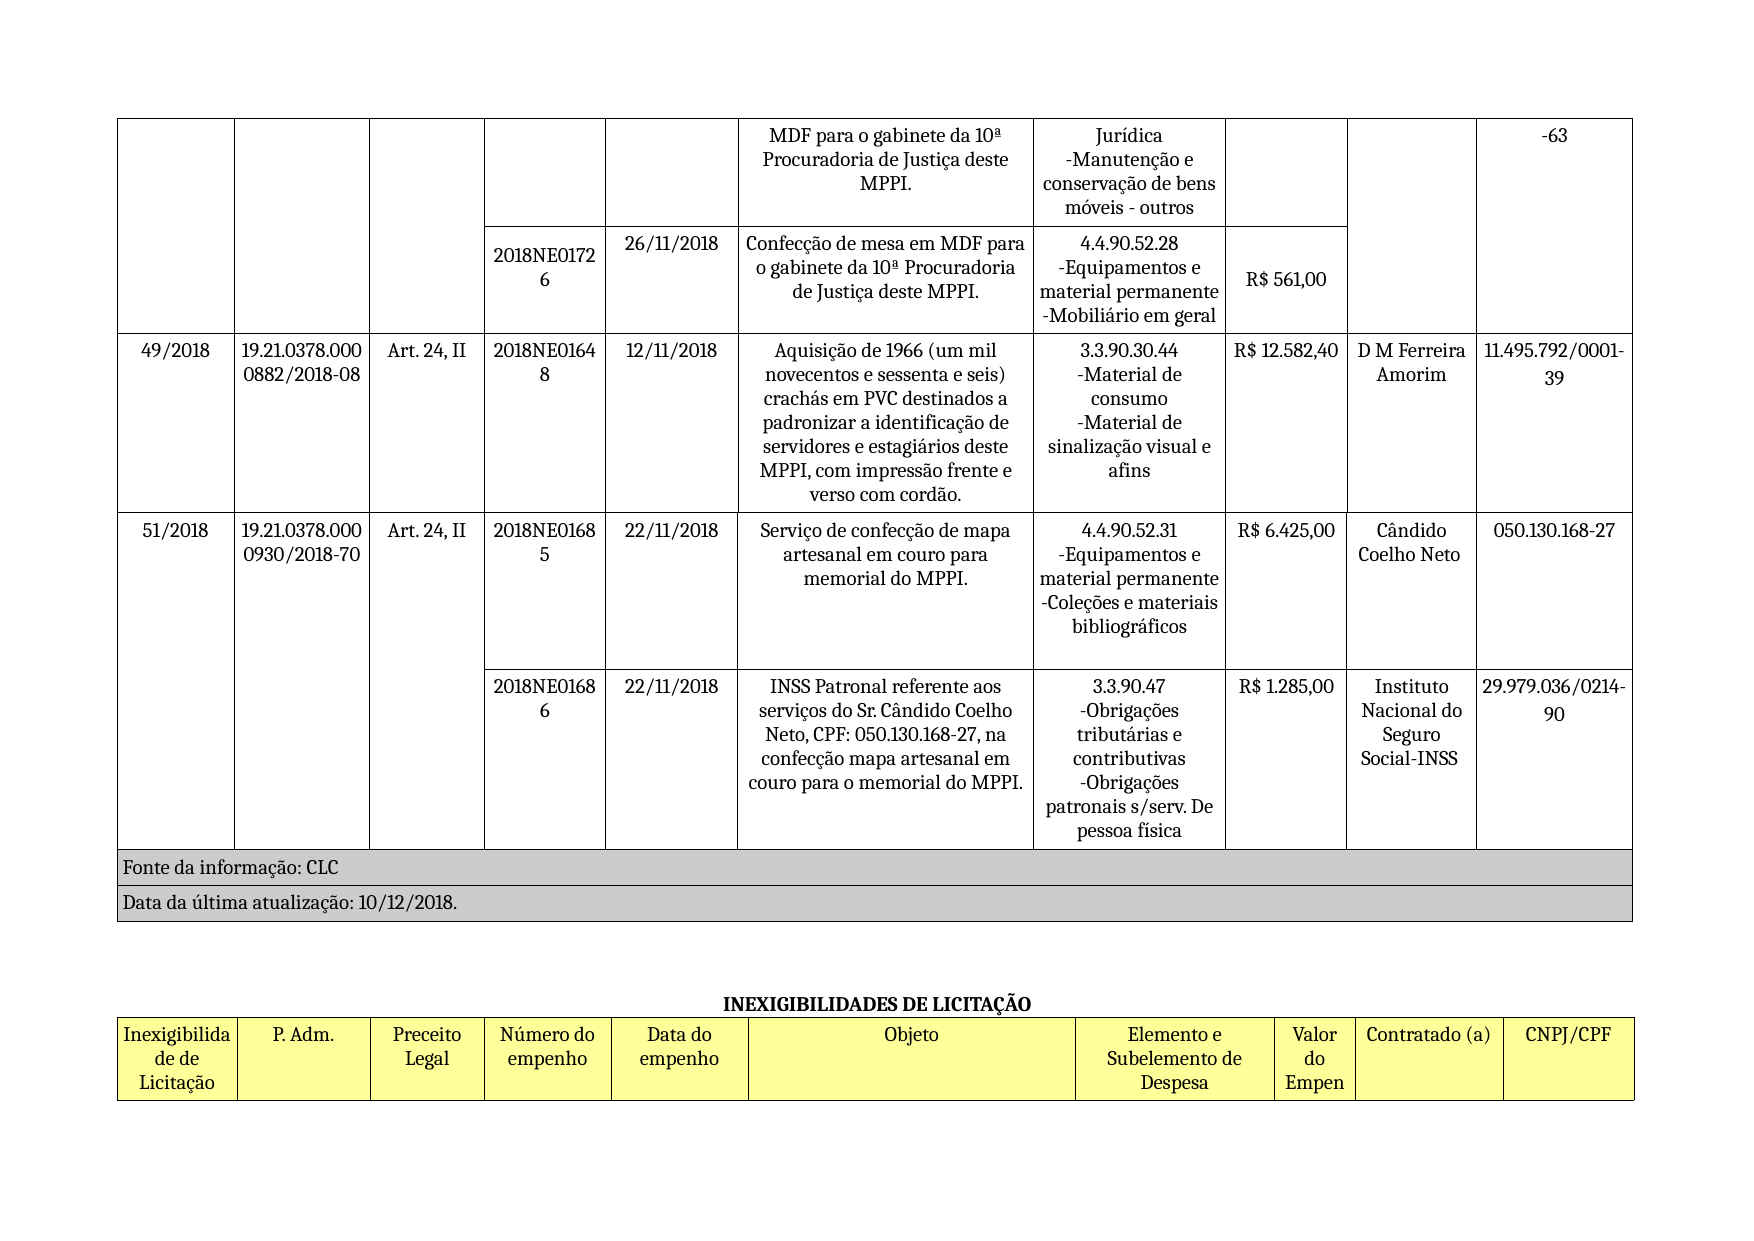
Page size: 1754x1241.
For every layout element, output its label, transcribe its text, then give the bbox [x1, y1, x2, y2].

table_cell Instituto Nacional do Seguro Social-INSS [1347, 670, 1476, 849]
table_cell 4.4.90.52.28 -Equipamentos e material permanente -Mobiliário em geral [1034, 227, 1225, 333]
table_cell 4.4.90.52.31 -Equipamentos e material permanente -Coleções e materiais bibliográficos [1034, 513, 1225, 668]
table_cell 22/11/2018 [606, 670, 737, 849]
table_cell Jurídica -Manutenção e conservação de bens móveis - outros [1034, 119, 1225, 226]
table_cell [370, 119, 484, 333]
table_cell [606, 119, 738, 226]
table_cell 2018NE01648 [485, 334, 605, 512]
table_cell 26/11/2018 [606, 227, 738, 333]
table_cell Cândido Coelho Neto [1347, 513, 1476, 668]
table_cell 11.495.792/0001-39 [1477, 334, 1632, 512]
table_cell Data da última atualização: 10/12/2018. [118, 886, 1632, 921]
table_cell Fonte da informação: CLC [118, 850, 1632, 885]
table_header Número do empenho [485, 1018, 611, 1100]
table_cell [1226, 119, 1347, 226]
table_header P. Adm. [238, 1018, 370, 1100]
table_header Objeto [749, 1018, 1075, 1100]
table_cell [485, 119, 605, 226]
table_cell MDF para o gabinete da 10ª Procuradoria de Justiça deste MPPI. [739, 119, 1033, 226]
table_cell Confecção de mesa em MDF para o gabinete da 10ª Procuradoria de Justiça deste MPPI. [739, 227, 1033, 333]
table_cell 29.979.036/0214-90 [1477, 670, 1632, 849]
table_cell [118, 119, 234, 333]
table_header Data do empenho [612, 1018, 748, 1100]
table_cell 3.3.90.30.44 -Material de consumo -Material de sinalização visual e afins [1034, 334, 1225, 512]
table_cell 49/2018 [118, 334, 234, 512]
text INEXIGIBILIDADES DE LICITAÇÃO [118, 993, 1636, 1017]
table_cell 12/11/2018 [606, 334, 738, 512]
table_cell R$ 1.285,00 [1226, 670, 1346, 849]
table_cell [235, 119, 369, 333]
table_cell 22/11/2018 [606, 513, 737, 668]
table_header Inexigibilidade de Licitação [118, 1018, 237, 1100]
table_cell R$ 12.582,40 [1226, 334, 1347, 512]
table_cell 2018NE01685 [485, 513, 605, 668]
table_header Contratado (a) [1356, 1018, 1503, 1100]
table_cell Art. 24, II [370, 334, 484, 512]
table_header Preceito Legal [371, 1018, 484, 1100]
table_cell Art. 24, II [370, 513, 484, 849]
table_cell 2018NE01686 [485, 670, 605, 849]
table_cell D M Ferreira Amorim [1348, 334, 1476, 512]
table_cell 63 [1477, 119, 1632, 333]
table_cell 19.21.0378.0000882/2018-08 [235, 334, 369, 512]
table_header CNPJ/CPF [1504, 1018, 1634, 1100]
table_cell 050.130.168-27 [1477, 513, 1632, 668]
table_cell Serviço de confecção de mapa artesanal em couro para memorial do MPPI. [738, 513, 1033, 668]
table_cell R$ 561,00 [1226, 227, 1347, 333]
table_cell 19.21.0378.0000930/2018-70 [235, 513, 369, 849]
table_header Valor do Empen [1275, 1018, 1355, 1100]
table_cell 2018NE01726 [485, 227, 605, 333]
table_cell INSS Patronal referente aos serviços do Sr. Cândido Coelho Neto, CPF: 050.130.168-27, na confecção mapa artesanal em couro para o memorial do MPPI. [738, 670, 1033, 849]
table_header Elemento e Subelemento de Despesa [1076, 1018, 1274, 1100]
table_cell R$ 6.425,00 [1226, 513, 1346, 668]
table_cell [1348, 119, 1476, 333]
table_cell 51/2018 [118, 513, 234, 849]
table_cell 3.3.90.47 -Obrigações tributárias e contributivas -Obrigações patronais s/serv. De pessoa física [1034, 670, 1225, 849]
table_cell Aquisição de 1966 (um mil novecentos e sessenta e seis) crachás em PVC destinados a padronizar a identificação de servidores e estagiários deste MPPI, com impressão frente e verso com cordão. [739, 334, 1033, 512]
